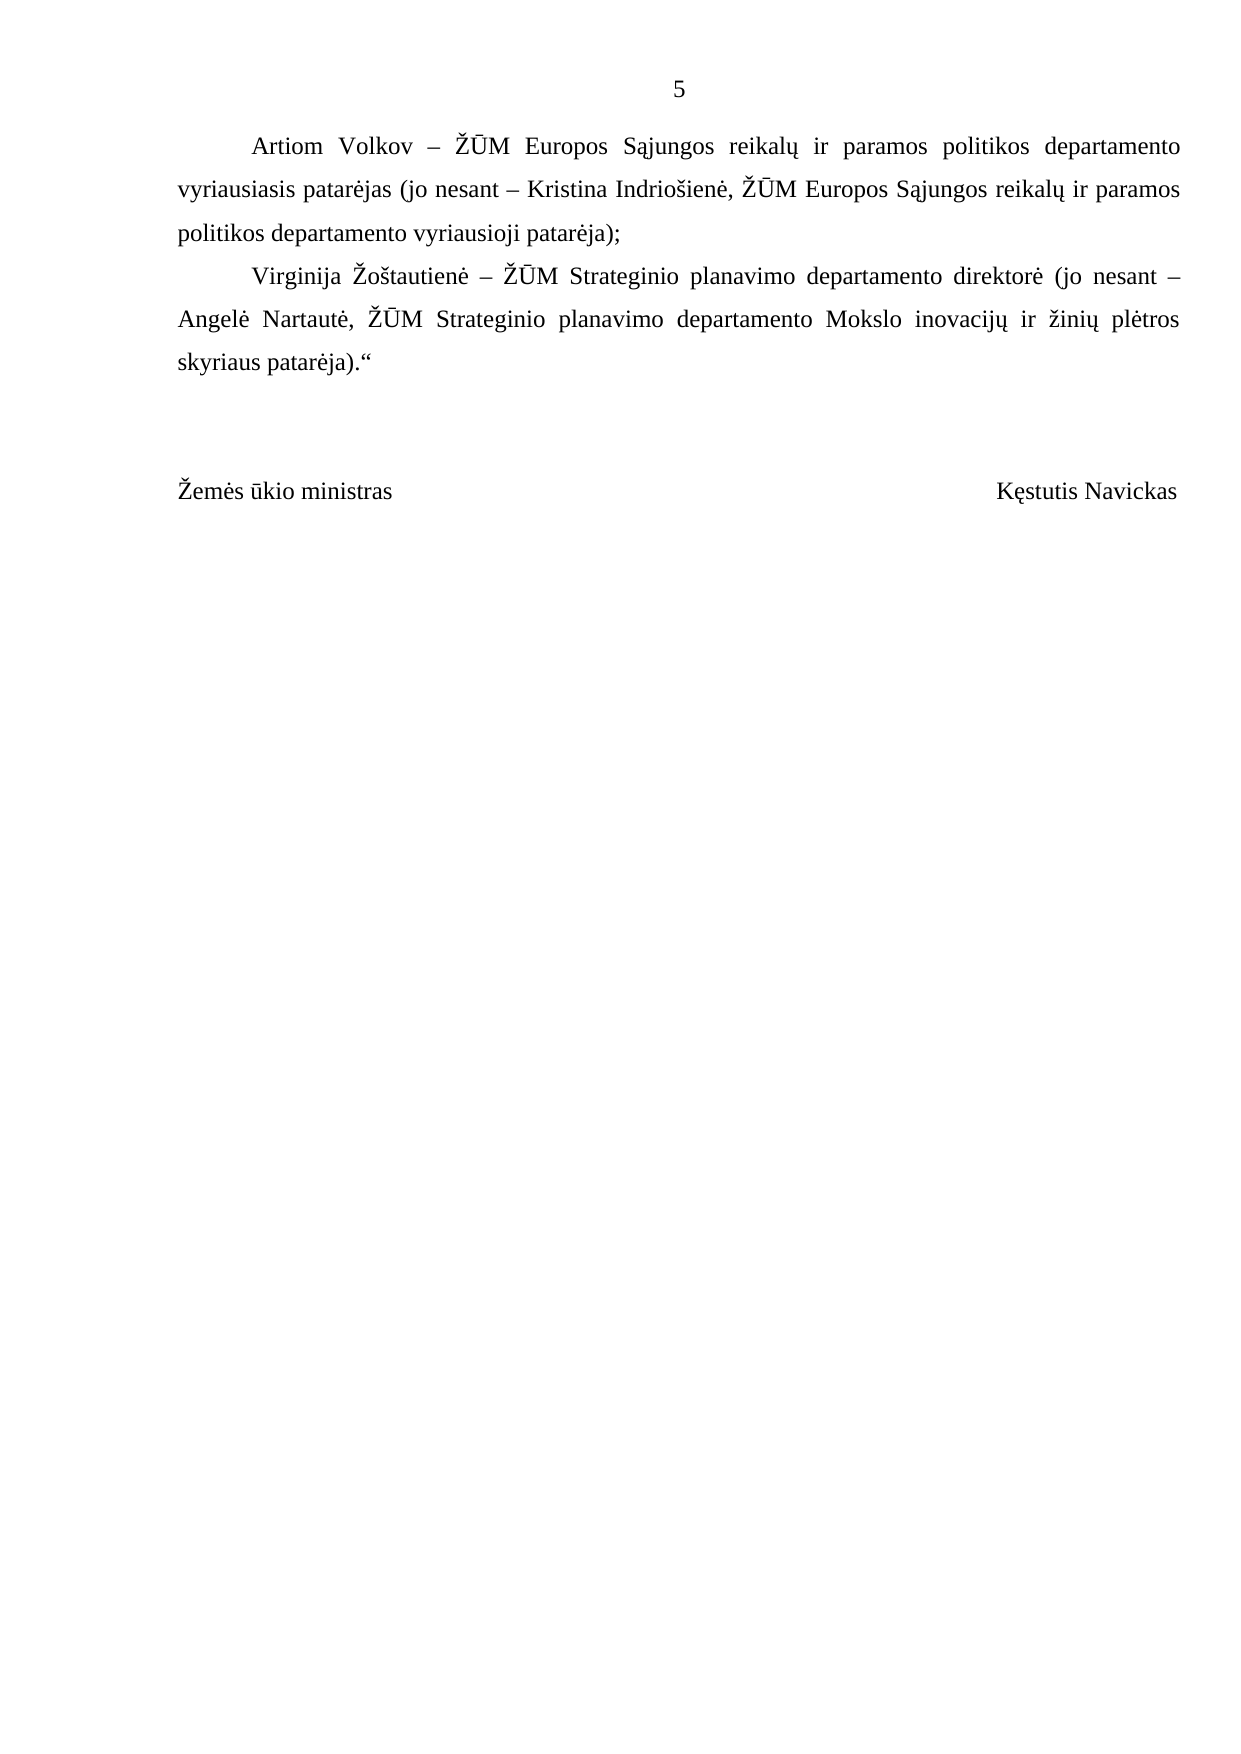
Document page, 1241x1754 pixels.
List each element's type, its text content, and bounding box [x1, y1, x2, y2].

text Artiom Volkov – ŽŪM Europos Sąjungos reikalų ir paramos politikos departamento vyriausiasis patarėjas (jo nesant – Kristina Indriošienė, ŽŪM Europos Sąjungos reikalų ir paramos politikos departamento vyriausioji patarėja); [177, 131, 1181, 246]
text Žemės ūkio ministras Kęstutis Navickas [177, 476, 1181, 505]
text Virginija Žoštautienė – ŽŪM Strateginio planavimo departamento direktorė (jo nesant –Angelė Nartautė, ŽŪM Strateginio planavimo departamento Mokslo inovacijų ir žinių plėtros skyriaus patarėja).“ [177, 261, 1181, 376]
